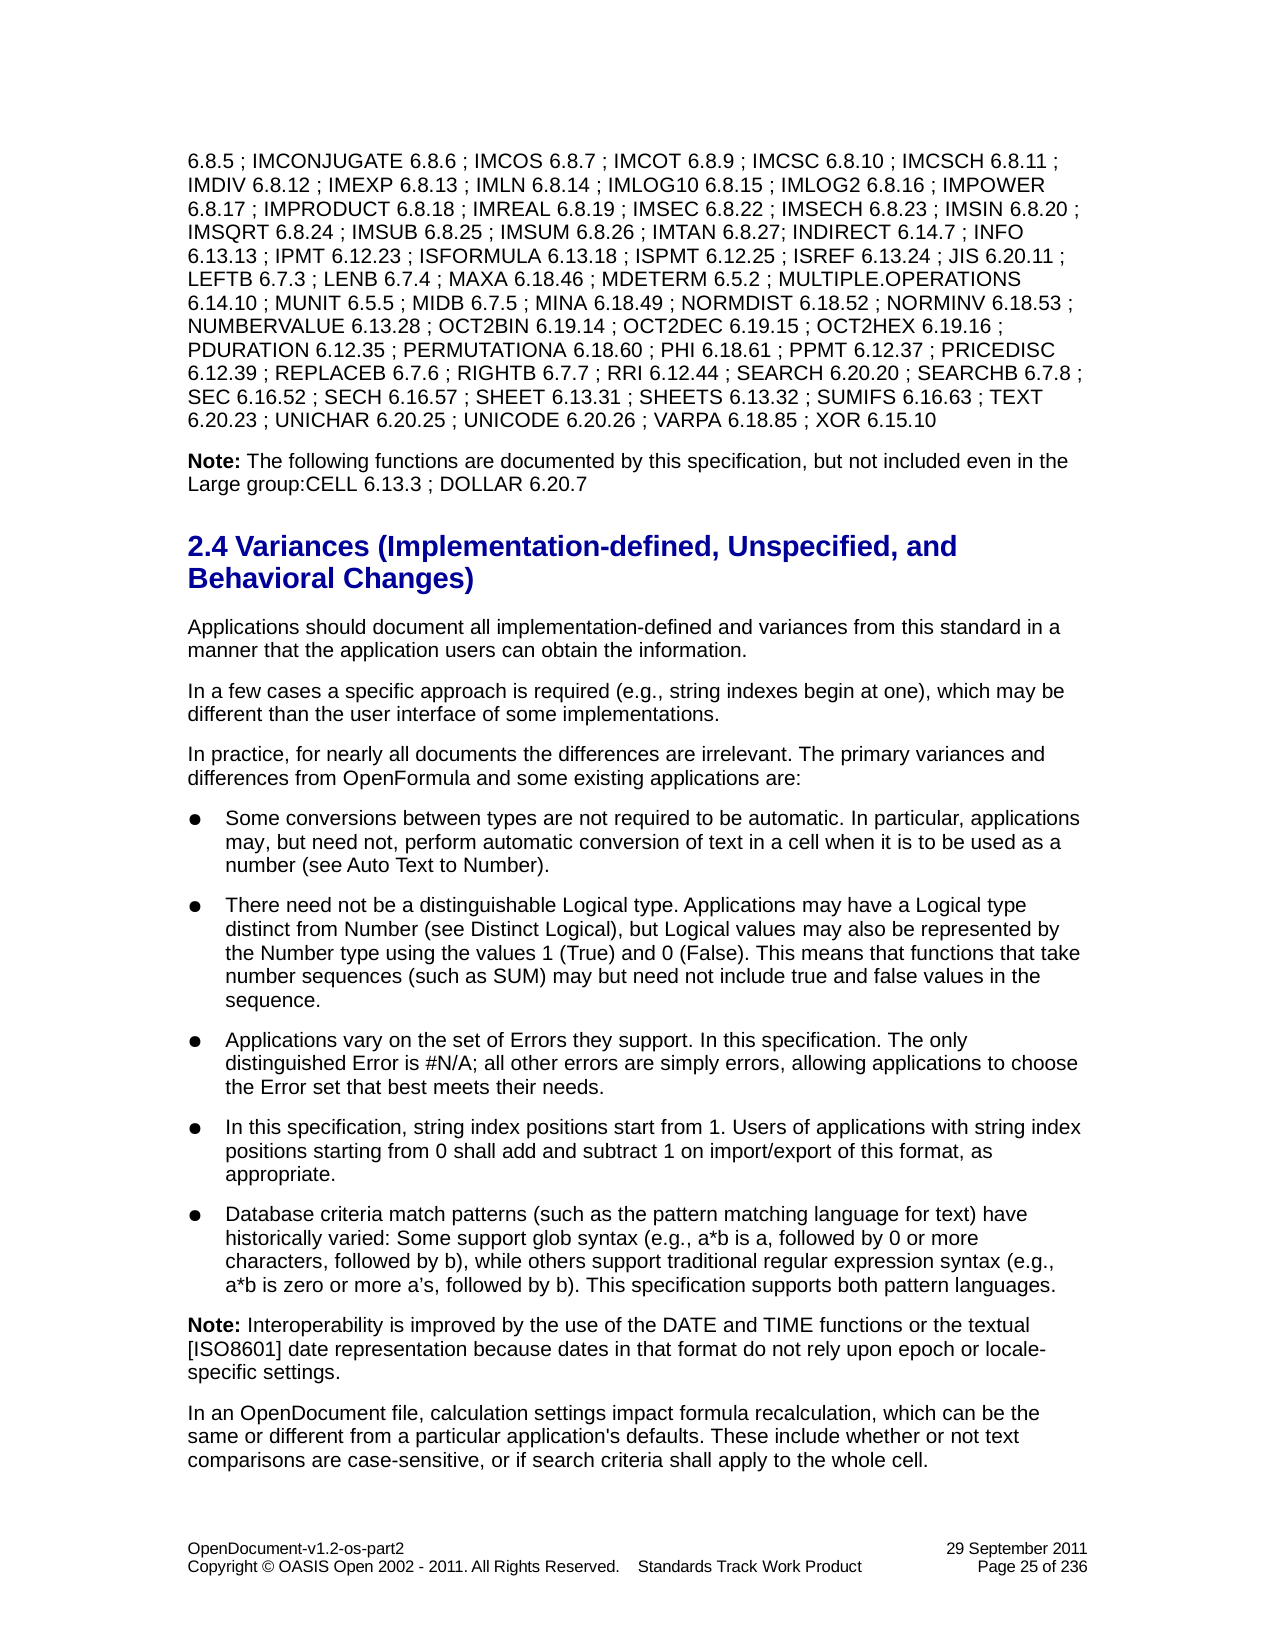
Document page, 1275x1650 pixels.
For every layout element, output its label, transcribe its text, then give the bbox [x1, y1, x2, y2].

text Applications should document all implementation-defined and variances from this standard in a manner that the application users can obtain the information. [187, 615, 1088, 662]
list There need not be a distinguishable Logical type. Applications may have a Logical type distinct from Number (see Distinct Logical), but Logical values may also be represented by the Number type using the values 1 (True) and 0 (False). This means that functions that take number sequences (such as SUM) may but need not include true and false values in the sequence. [187, 894, 1088, 1012]
list Some conversions between types are not required to be automatic. In particular, applications may, but need not, perform automatic conversion of text in a cell when it is to be used as a number (see Auto Text to Number). [187, 807, 1088, 877]
text Note: Interoperability is improved by the use of the DATE and TIME functions or the textual [ISO8601] date representation because dates in that format do not rely upon epoch or locale-specific settings. [187, 1314, 1088, 1384]
text Note: The following functions are documented by this specification, but not included even in the Large group:CELL 6.13.3 ; DOLLAR 6.20.7 [187, 449, 1088, 496]
text In a few cases a specific approach is required (e.g., string indexes begin at one), which may be different than the user interface of some implementations. [187, 679, 1088, 726]
list In this specification, string index positions start from 1. Users of applications with string index positions starting from 0 shall add and subtract 1 on import/export of this format, as appropriate. [187, 1116, 1088, 1186]
list Applications vary on the set of Errors they support. In this specification. The only distinguished Error is #N/A; all other errors are simply errors, allowing applications to choose the Error set that best meets their needs. [187, 1028, 1088, 1099]
text 6.8.5 ; IMCONJUGATE 6.8.6 ; IMCOS 6.8.7 ; IMCOT 6.8.9 ; IMCSC 6.8.10 ; IMCSCH 6.8.11 ; IMDIV 6.8.12 ; IMEXP 6.8.13 ; IMLN 6.8.14 ; IMLOG10 6.8.15 ; IMLOG2 6.8.16 ; IMPOWER 6.8.17 ; IMPRODUCT 6.8.18 ; IMREAL 6.8.19 ; IMSEC 6.8.22 ; IMSECH 6.8.23 ; IMSIN 6.8.20 ; IMSQRT 6.8.24 ; IMSUB 6.8.25 ; IMSUM 6.8.26 ; IMTAN 6.8.27; INDIRECT 6.14.7 ; INFO 6.13.13 ; IPMT 6.12.23 ; ISFORMULA 6.13.18 ; ISPMT 6.12.25 ; ISREF 6.13.24 ; JIS 6.20.11 ; LEFTB 6.7.3 ; LENB 6.7.4 ; MAXA 6.18.46 ; MDETERM 6.5.2 ; MULTIPLE.OPERATIONS 6.14.10 ; MUNIT 6.5.5 ; MIDB 6.7.5 ; MINA 6.18.49 ; NORMDIST 6.18.52 ; NORMINV 6.18.53 ; NUMBERVALUE 6.13.28 ; OCT2BIN 6.19.14 ; OCT2DEC 6.19.15 ; OCT2HEX 6.19.16 ; PDURATION 6.12.35 ; PERMUTATIONA 6.18.60 ; PHI 6.18.61 ; PPMT 6.12.37 ; PRICEDISC 6.12.39 ; REPLACEB 6.7.6 ; RIGHTB 6.7.7 ; RRI 6.12.44 ; SEARCH 6.20.20 ; SEARCHB 6.7.8 ; SEC 6.16.52 ; SECH 6.16.57 ; SHEET 6.13.31 ; SHEETS 6.13.32 ; SUMIFS 6.16.63 ; TEXT 6.20.23 ; UNICHAR 6.20.25 ; UNICODE 6.20.26 ; VARPA 6.18.85 ; XOR 6.15.10 [187, 150, 1088, 432]
subtitle Variances (Implementation-defined, Unspecified, and Behavioral Changes) [187, 529, 1088, 594]
text In practice, for nearly all documents the differences are irrelevant. The primary variances and differences from OpenFormula and some existing applications are: [187, 743, 1088, 790]
text In an OpenDocument file, calculation settings impact formula recalculation, which can be the same or different from a particular application's defaults. These include whether or not text comparisons are case-sensitive, or if search criteria shall apply to the whole cell. [187, 1401, 1088, 1472]
list Database criteria match patterns (such as the pattern matching language for text) have historically varied: Some support glob syntax (e.g., a*b is a, followed by 0 or more characters, followed by b), while others support traditional regular expression syntax (e.g., a*b is zero or more a’s, followed by b). This specification supports both pattern languages. [187, 1203, 1088, 1297]
